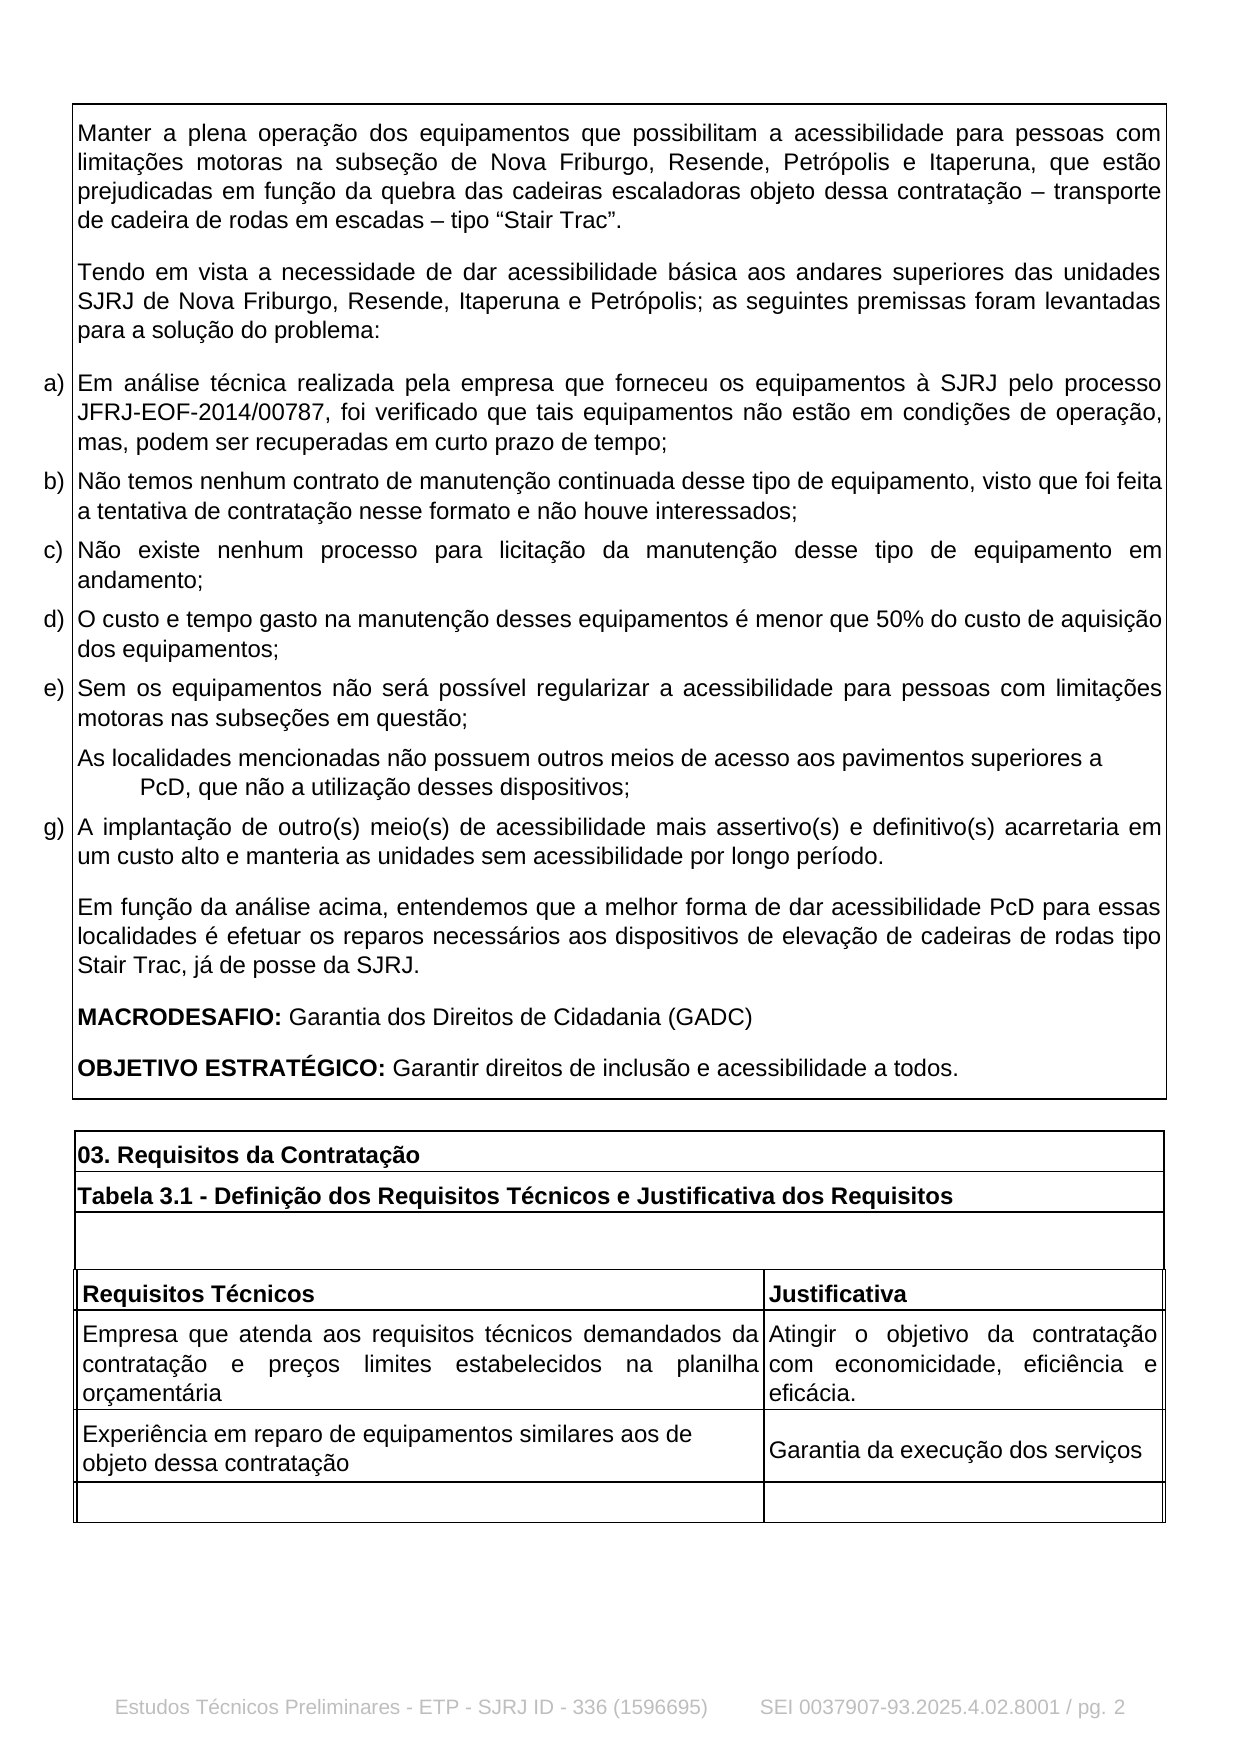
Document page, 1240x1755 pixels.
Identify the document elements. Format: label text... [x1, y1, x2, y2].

table_cell Manter a plena operação dos equipamentos que possibilitam a acessibilidade para pessoas com limitações motoras na subseção de Nova Friburgo, Resende, Petrópolis e Itaperuna, que estão prejudicadas em função da quebra das cadeiras escaladoras objeto dessa contratação – transporte de cadeira de rodas em escadas – tipo “Stair Trac”. Tendo em vista a necessidade de dar acessibilidade básica aos andares superiores das unidades SJRJ de Nova Friburgo, Resende, Itaperuna e Petrópolis; as seguintes premissas foram levantadas para a solução do problema: Em análise técnica realizada pela empresa que forneceu os equipamentos à SJRJ pelo processo JFRJ-EOF-2014/00787, foi verificado que tais equipamentos não estão em condições de operação, mas, podem ser recuperadas em curto prazo de tempo; Não temos nenhum contrato de manutenção continuada desse tipo de equipamento, visto que foi feita a tentativa de contratação nesse formato e não houve interessados; Não existe nenhum processo para licitação da manutenção desse tipo de equipamento em andamento; O custo e tempo gasto na manutenção desses equipamentos é menor que 50% do custo de aquisição dos equipamentos; Sem os equipamentos não será possível regularizar a acessibilidade para pessoas com limitações motoras nas subseções em questão; As localidades mencionadas não possuem outros meios de acesso aos pavimentos superiores a PcD, que não a utilização desses dispositivos; A implantação de outro(s) meio(s) de acessibilidade mais assertivo(s) e definitivo(s) acarretaria em um custo alto e manteria as unidades sem acessibilidade por longo período. Em função da análise acima, entendemos que a melhor forma de dar acessibilidade PcD para essas localidades é efetuar os reparos necessários aos dispositivos de elevação de cadeiras de rodas tipo Stair Trac, já de posse da SJRJ. MACRODESAFIO: Garantia dos Direitos de Cidadania (GADC) OBJETIVO ESTRATÉGICO: Garantir direitos de inclusão e acessibilidade a todos. [73, 105, 1166, 1098]
table_cell Tabela 3.1 - Definição dos Requisitos Técnicos e Justificativa dos Requisitos [76, 1172, 1163, 1211]
table_cell Empresa que atenda aos requisitos técnicos demandados da contratação e preços limites estabelecidos na planilha orçamentária [78, 1311, 763, 1408]
table_header 03. Requisitos da Contratação [76, 1132, 1163, 1171]
table_cell [78, 1483, 763, 1521]
table_cell [765, 1483, 1162, 1521]
table_cell Justificativa [765, 1270, 1162, 1309]
table_cell Experiência em reparo de equipamentos similares aos de objeto dessa contratação [78, 1410, 763, 1481]
table_cell Garantia da execução dos serviços [765, 1410, 1162, 1481]
table_cell [76, 1213, 1163, 1269]
table_cell Requisitos Técnicos [78, 1270, 763, 1309]
table_cell Atingir o objetivo da contratação com economicidade, eficiência e eficácia. [765, 1311, 1162, 1408]
